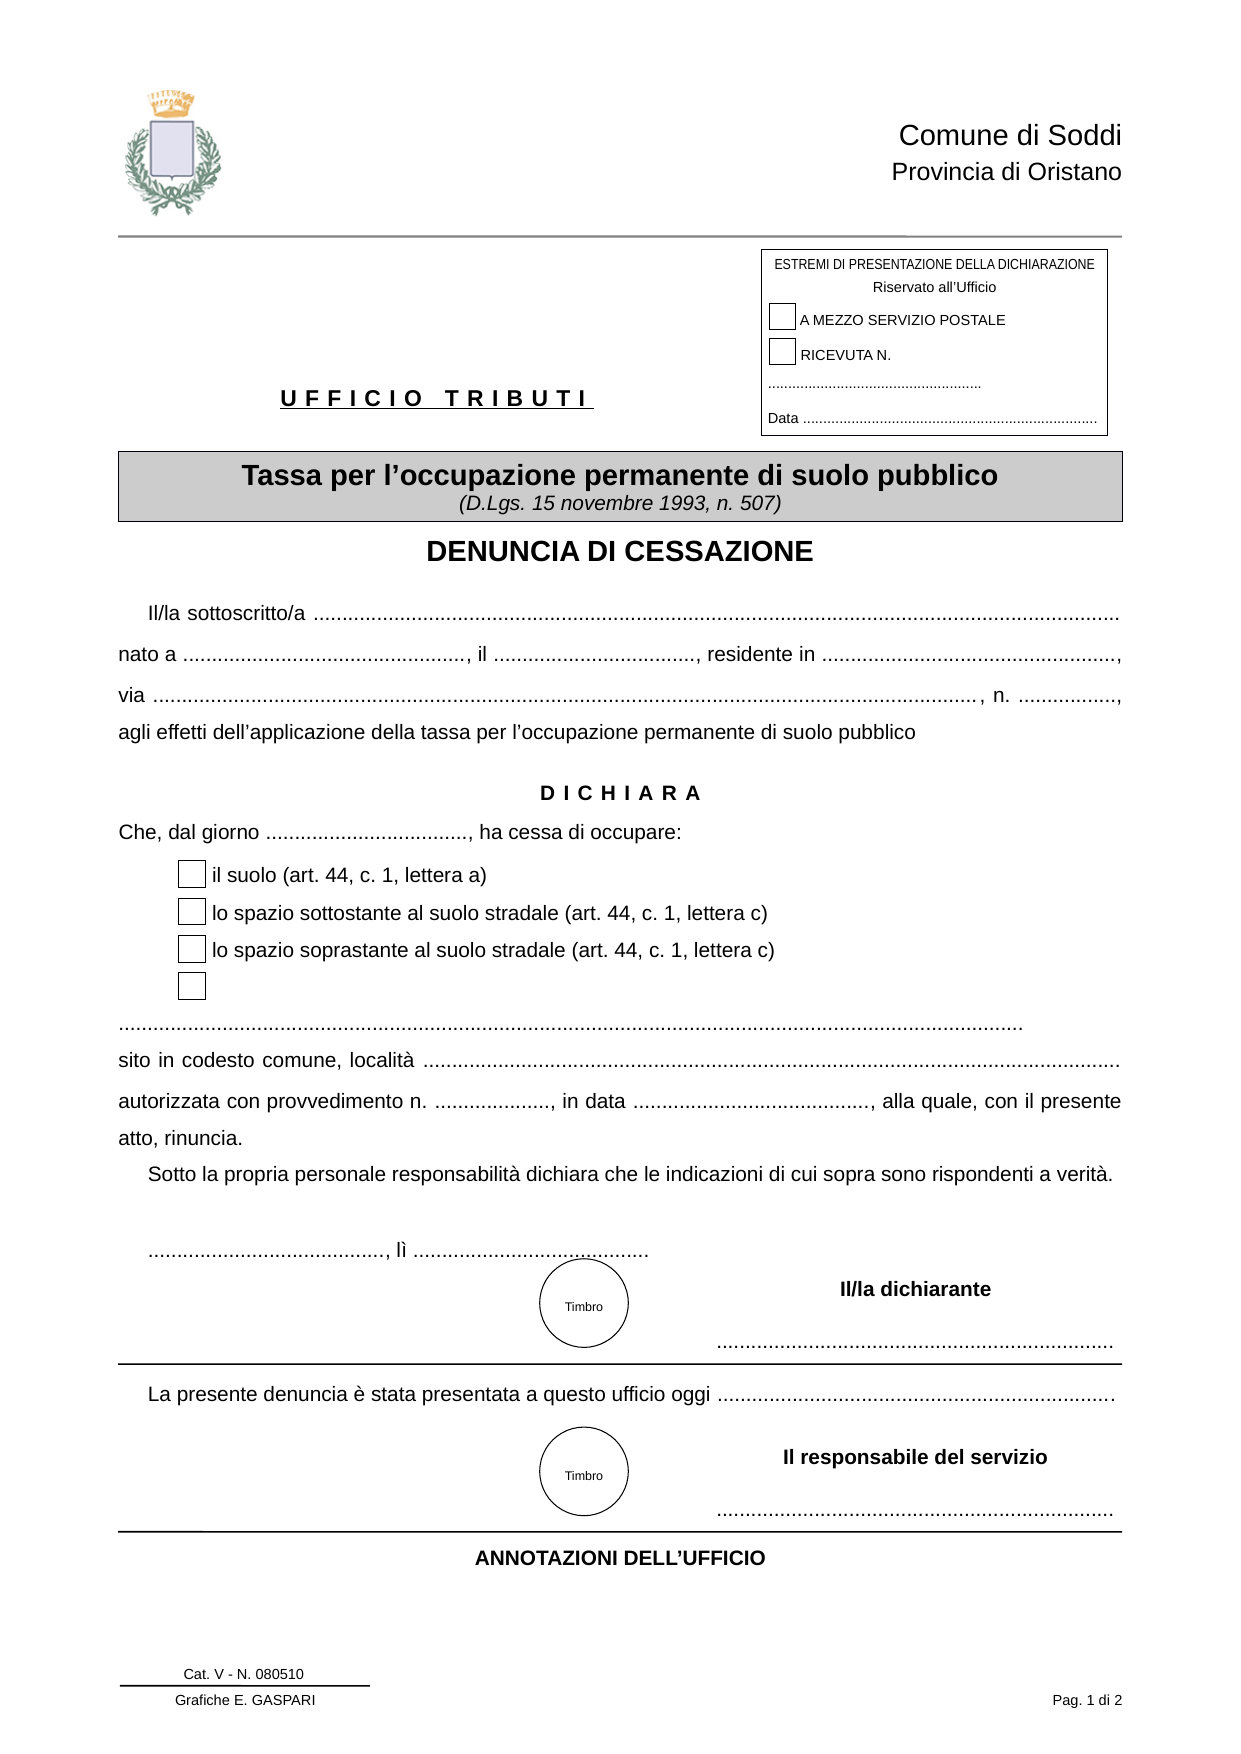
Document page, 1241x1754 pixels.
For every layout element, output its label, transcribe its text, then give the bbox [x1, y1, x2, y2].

text il suolo (art. 44, c. 1, lettera a) [118, 859, 1117, 888]
text sito in codesto comune, località ......................................................................................................................... autorizzata con provvedimento n. ...................., in data ........................................., alla quale, con il presente atto, rinuncia. [118, 1044, 1122, 1150]
picture [122, 87, 224, 219]
text Provincia di Oristano [224, 157, 1122, 185]
text DENUNCIA DI CESSAZIONE [118, 534, 1122, 568]
text Comune di Soddi [224, 118, 1122, 152]
subtitle Il/la dichiarante [709, 1277, 1122, 1301]
text Sotto la propria personale responsabilità dichiara che le indicazioni di cui sopra sono rispondenti a verità. [118, 1162, 1122, 1186]
text [1108, 385, 1122, 412]
text ............................................................................................................................................................. [118, 971, 1117, 1036]
text Il/la sottoscritto/a ............................................................................................................................................ nato a ................................................., il ..................................., residente in ..................................................., via ..............................................................................................................................................., n. ................., agli effetti dell’applicazione della tassa per l’occupazione permanente di suolo pubblico [118, 597, 1122, 743]
table_header Tassa per l’occupazione permanente di suolo pubblico (D.Lgs. 15 novembre 1993, n. 507) [119, 452, 1122, 521]
text ANNOTAZIONI DELL’UFFICIO [118, 1545, 1122, 1569]
text Che, dal giorno ..................................., ha cessa di occupare: [118, 816, 1122, 845]
text lo spazio sottostante al suolo stradale (art. 44, c. 1, lettera c) [118, 897, 1117, 926]
text ..................................................................... [709, 1493, 1122, 1521]
table_header ESTREMI DI PRESENTAZIONE DELLA DICHIARAZIONE Riservato all’Ufficio A MEZZO SERVIZIO POSTALE RICEVUTA N. ..................................................... Data ......................................................................... [762, 250, 1107, 435]
text DICHIARA [118, 780, 1122, 804]
text ........................................., lì ......................................... [118, 1234, 1122, 1263]
text ..................................................................... [709, 1325, 1122, 1354]
subtitle Il responsabile del servizio [709, 1445, 1122, 1469]
text lo spazio soprastante al suolo stradale (art. 44, c. 1, lettera c) [118, 934, 1117, 963]
text UFFICIO TRIBUTI [118, 385, 761, 412]
text La presente denuncia è stata presentata a questo ufficio oggi ..................................................................... [118, 1378, 1122, 1406]
